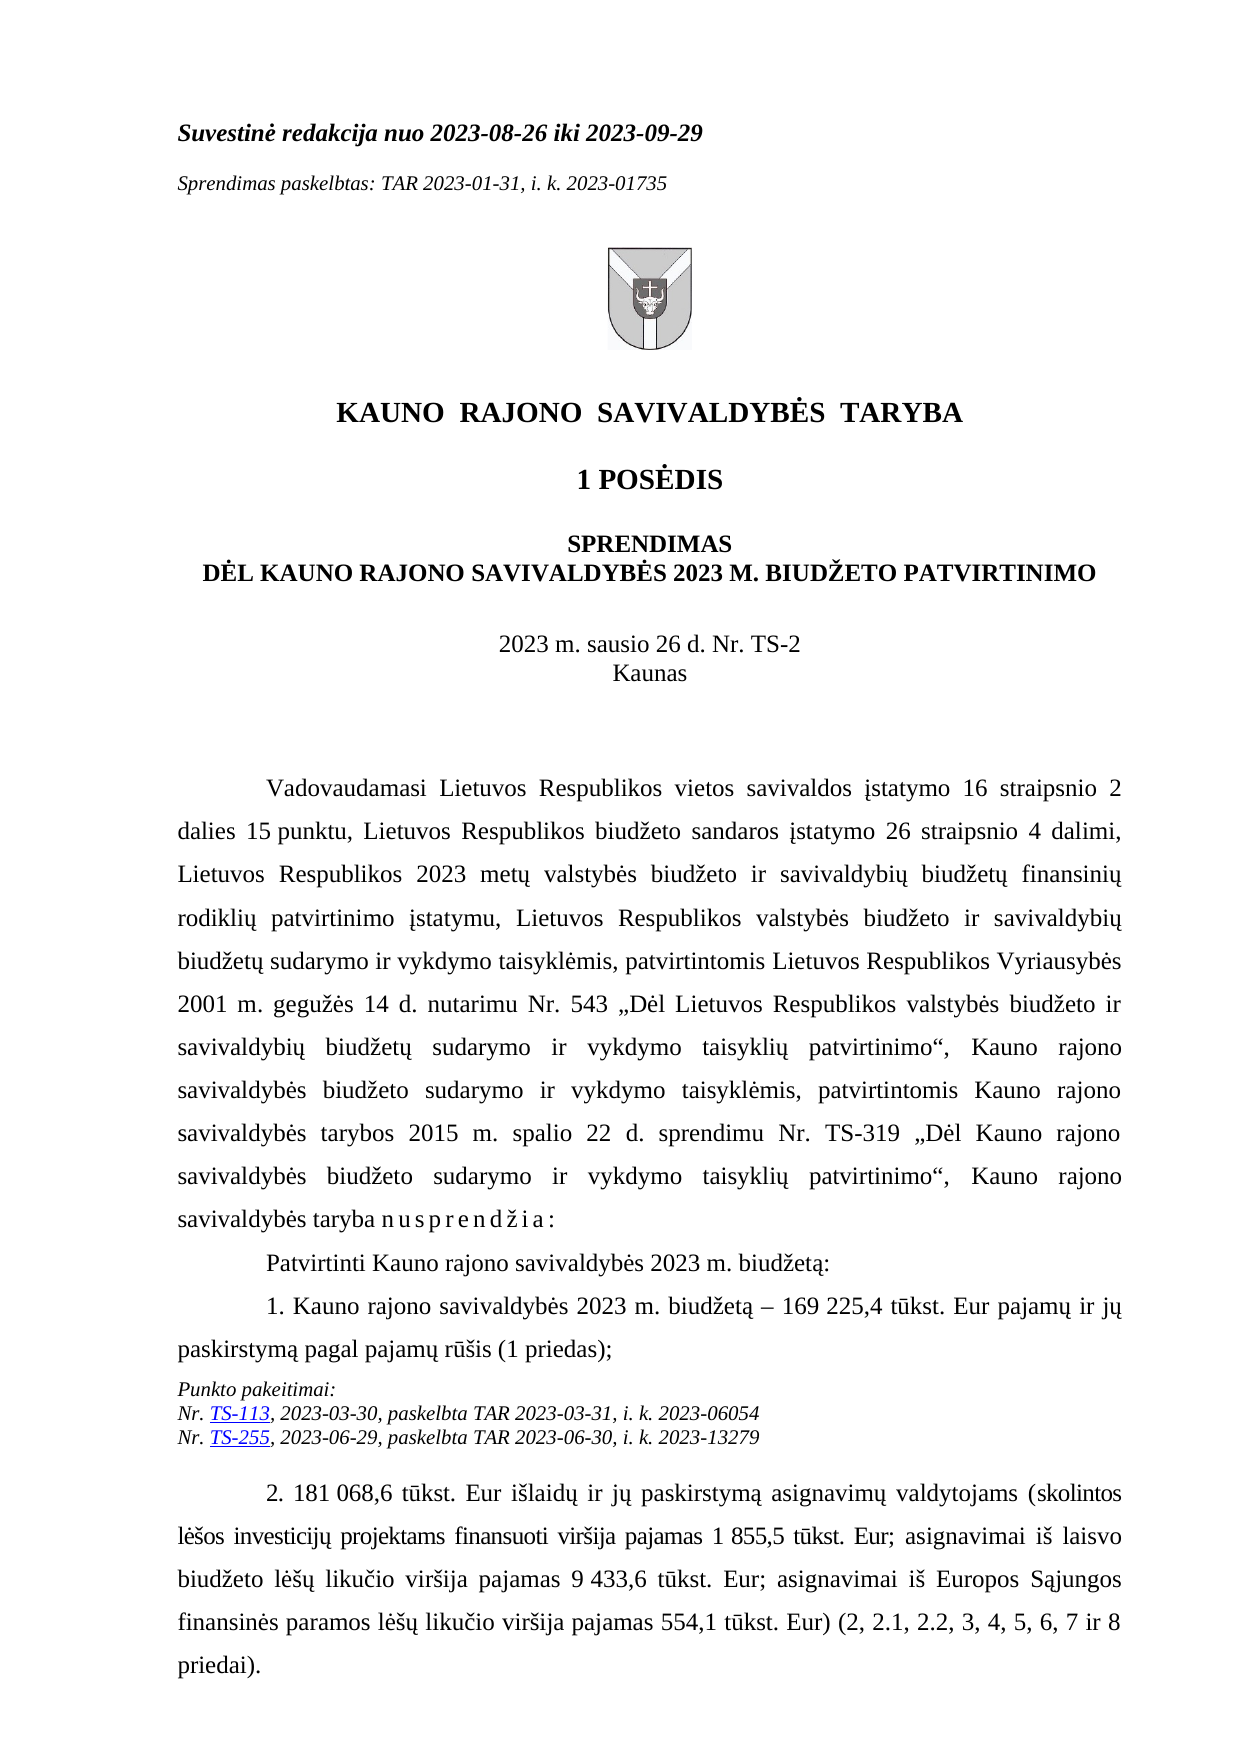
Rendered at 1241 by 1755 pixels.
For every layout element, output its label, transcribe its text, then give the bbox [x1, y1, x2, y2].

text Nr. TS-255, 2023-06-29, paskelbta TAR 2023-06-30, i. k. 2023-13279 [177, 1425, 1122, 1449]
text Patvirtinti Kauno rajono savivaldybės 2023 m. biudžetą: [177, 1248, 1122, 1276]
text Kaunas [177, 658, 1122, 687]
text 1 POSĖDIS [177, 462, 1122, 495]
text Nr. TS-113, 2023-03-30, paskelbta TAR 2023-03-31, i. k. 2023-06054 [177, 1401, 1122, 1425]
text SPRENDIMAS [177, 529, 1122, 558]
text Vadovaudamasi Lietuvos Respublikos vietos savivaldos įstatymo 16 straipsnio 2 dalies 15 punktu, Lietuvos Respublikos biudžeto sandaros įstatymo 26 straipsnio 4 dalimi, Lietuvos Respublikos 2023 metų valstybės biudžeto ir savivaldybių biudžetų finansinių rodiklių patvirtinimo įstatymu, Lietuvos Respublikos valstybės biudžeto ir savivaldybių biudžetų sudarymo ir vykdymo taisyklėmis, patvirtintomis Lietuvos Respublikos Vyriausybės 2001 m. gegužės 14 d. nutarimu Nr. 543 „Dėl Lietuvos Respublikos valstybės biudžeto ir savivaldybių biudžetų sudarymo ir vykdymo taisyklių patvirtinimo“, Kauno rajono savivaldybės biudžeto sudarymo ir vykdymo taisyklėmis, patvirtintomis Kauno rajono savivaldybės tarybos 2015 m. spalio 22 d. sprendimu Nr. TS-319 „Dėl Kauno rajono savivaldybės biudžeto sudarymo ir vykdymo taisyklių patvirtinimo“, Kauno rajono savivaldybės taryba nusprendžia: [177, 773, 1122, 1233]
text DĖL KAUNO RAJONO SAVIVALDYBĖS 2023 M. BIUDŽETO PATVIRTINIMO [177, 558, 1122, 586]
text Suvestinė redakcija nuo 2023-08-26 iki 2023-09-29 [177, 118, 1122, 147]
text 2. 181 068,6 tūkst. Eur išlaidų ir jų paskirstymą asignavimų valdytojams (skolintos lėšos investicijų projektams finansuoti viršija pajamas 1 855,5 tūkst. Eur; asignavimai iš laisvo biudžeto lėšų likučio viršija pajamas 9 433,6 tūkst. Eur; asignavimai iš Europos Sąjungos finansinės paramos lėšų likučio viršija pajamas 554,1 tūkst. Eur) (2, 2.1, 2.2, 3, 4, 5, 6, 7 ir 8 priedai). [177, 1478, 1122, 1679]
text KAUNO RAJONO SAVIVALDYBĖS TARYBA [177, 395, 1122, 428]
text 1. Kauno rajono savivaldybės 2023 m. biudžetą – 169 225,4 tūkst. Eur pajamų ir jų paskirstymą pagal pajamų rūšis (1 priedas); [177, 1291, 1122, 1363]
text 2023 m. sausio 26 d. Nr. TS-2 [177, 629, 1122, 658]
text Sprendimas paskelbtas: TAR 2023-01-31, i. k. 2023-01735 [177, 171, 1122, 195]
text Punkto pakeitimai: [177, 1377, 1122, 1401]
